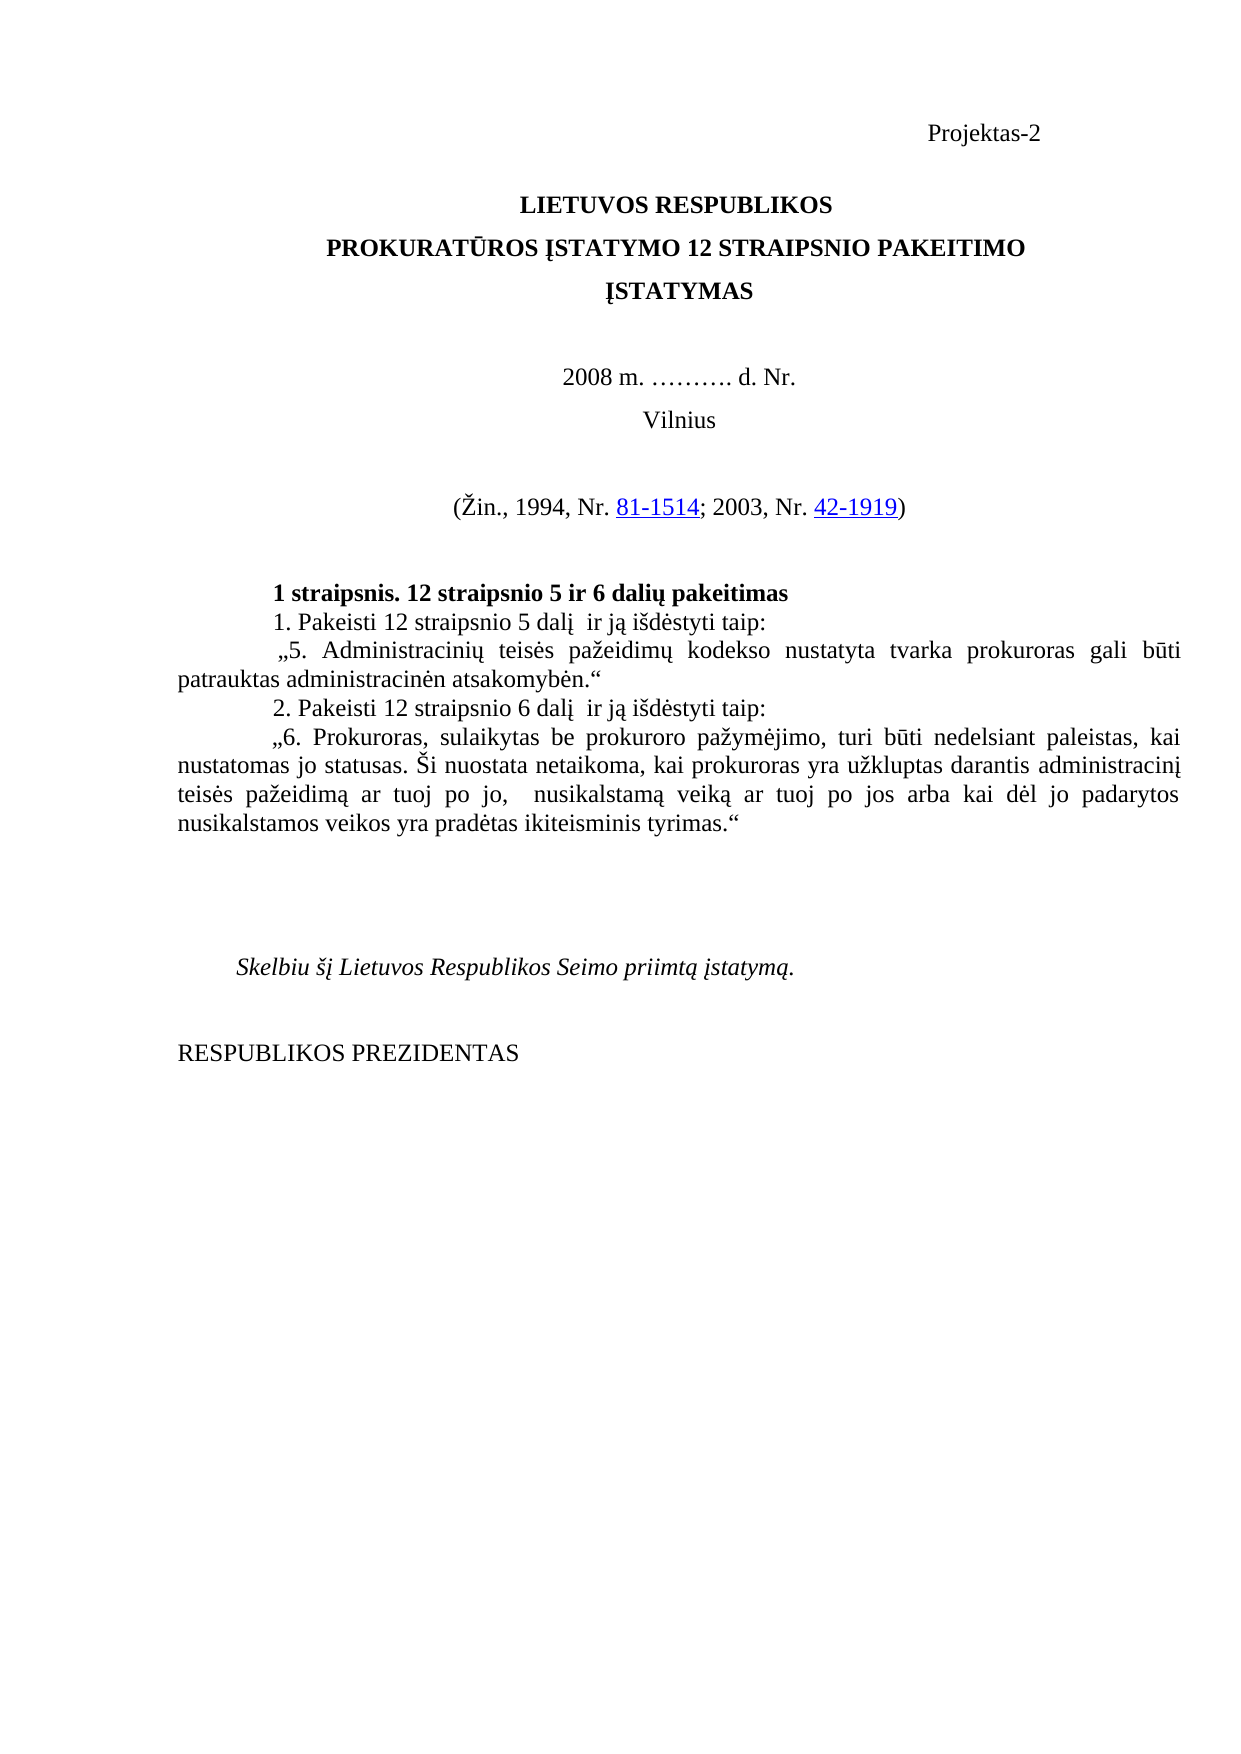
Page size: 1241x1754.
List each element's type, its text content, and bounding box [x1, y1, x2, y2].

text 2. Pakeisti 12 straipsnio 6 dalį ir ją išdėstyti taip: [177, 693, 1181, 722]
text 1 straipsnis. 12 straipsnio 5 ir 6 dalių pakeitimas [177, 578, 1181, 607]
text (Žin., 1994, Nr. 81-1514; 2003, Nr. 42-1919) [177, 492, 1181, 521]
text „6. Prokuroras, sulaikytas be prokuroro pažymėjimo, turi būti nedelsiant paleistas, kai nustatomas jo statusas. Ši nuostata netaikoma, kai prokuroras yra užkluptas darantis administracinį teisės pažeidimą ar tuoj po jo, nusikalstamą veiką ar tuoj po jos arba kai dėl jo padarytos nusikalstamos veikos yra pradėtas ikiteisminis tyrimas.“ [177, 722, 1181, 837]
text ĮSTATYMAS [177, 276, 1181, 305]
text RESPUBLIKOS PREZIDENTAS [177, 1038, 1181, 1067]
text Skelbiu šį Lietuvos Respublikos Seimo priimtą įstatymą. [177, 952, 1181, 981]
text 1. Pakeisti 12 straipsnio 5 dalį ir ją išdėstyti taip: [177, 607, 1181, 636]
text Projektas-2 [852, 118, 1181, 147]
text PROKURATŪROS ĮSTATYMO 12 STRAIPSNIO PAKEITIMO [177, 233, 1181, 262]
text 2008 m. ………. d. Nr. [177, 362, 1181, 391]
text Vilnius [177, 406, 1181, 434]
text LIETUVOS RESPUBLIKOS [177, 190, 1181, 219]
text „5. Administracinių teisės pažeidimų kodekso nustatyta tvarka prokuroras gali būti patrauktas administracinėn atsakomybėn.“ [177, 636, 1181, 693]
